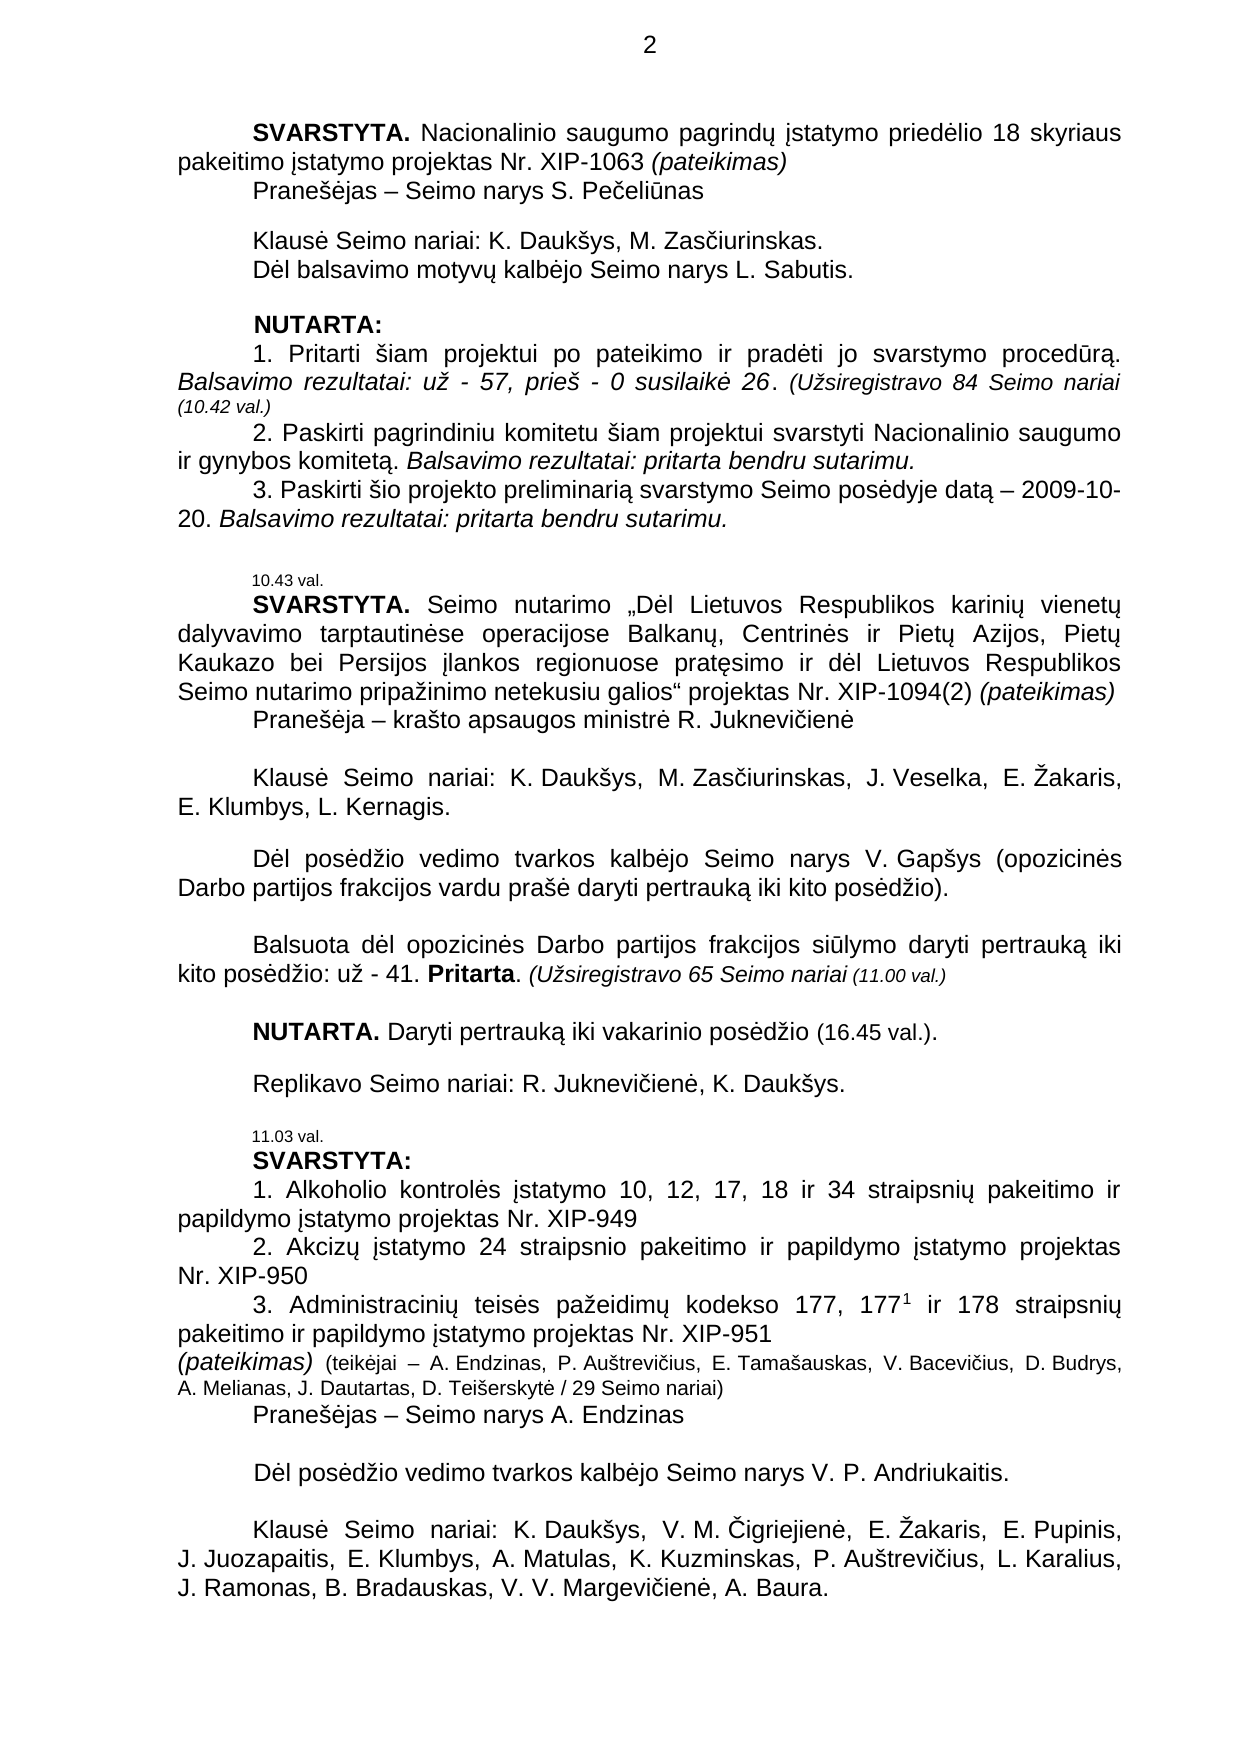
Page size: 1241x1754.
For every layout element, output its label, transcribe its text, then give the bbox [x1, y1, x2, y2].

text Klausė Seimo nariai: K. Daukšys, V. M. Čigriejienė, E. Žakaris, E. Pupinis, J. Juozapaitis, E. Klumbys, A. Matulas, K. Kuzminskas, P. Auštrevičius, L. Karalius, J. Ramonas, B. Bradauskas, V. V. Margevičienė, A. Baura. [177, 1515, 1122, 1601]
text Dėl balsavimo motyvų kalbėjo Seimo narys L. Sabutis. [177, 255, 1122, 283]
text 1. Pritarti šiam projektui po pateikimo ir pradėti jo svarstymo procedūrą. Balsavimo rezultatai: už - 57, prieš - 0 susilaikė 26. (Užsiregistravo 84 Seimo nariai (10.42 val.) [177, 338, 1122, 418]
text Pranešėja – krašto apsaugos ministrė R. Juknevičienė [177, 705, 1122, 734]
text 1. Alkoholio kontrolės įstatymo 10, 12, 17, 18 ir 34 straipsnių pakeitimo ir papildymo įstatymo projektas Nr. XIP-949 [177, 1175, 1122, 1232]
text 10.43 val. [177, 571, 1122, 590]
text 11.03 val. [177, 1127, 1122, 1146]
text Replikavo Seimo nariai: R. Juknevičienė, K. Daukšys. [177, 1069, 1122, 1098]
text Dėl posėdžio vedimo tvarkos kalbėjo Seimo narys V. Gapšys (opozicinės Darbo partijos frakcijos vardu prašė daryti pertrauką iki kito posėdžio). [177, 844, 1122, 902]
text NUTARTA: [177, 310, 1122, 338]
text SVARSTYTA: [177, 1146, 1122, 1175]
text Klausė Seimo nariai: K. Daukšys, M. Zasčiurinskas. [177, 226, 1122, 255]
text (pateikimas) (teikėjai – A. Endzinas, P. Auštrevičius, E. Tamašauskas, V. Bacevičius, D. Budrys, A. Melianas, J. Dautartas, D. Teišerskytė / 29 Seimo nariai) [177, 1347, 1122, 1400]
text 3. Paskirti šio projekto preliminarią svarstymo Seimo posėdyje datą – 2009-10-20. Balsavimo rezultatai: pritarta bendru sutarimu. [177, 475, 1122, 533]
text 2. Paskirti pagrindiniu komitetu šiam projektui svarstyti Nacionalinio saugumo ir gynybos komitetą. Balsavimo rezultatai: pritarta bendru sutarimu. [177, 418, 1122, 475]
text Dėl posėdžio vedimo tvarkos kalbėjo Seimo narys V. P. Andriukaitis. [177, 1457, 1122, 1486]
text SVARSTYTA. Nacionalinio saugumo pagrindų įstatymo priedėlio 18 skyriaus pakeitimo įstatymo projektas Nr. XIP-1063 (pateikimas) [177, 118, 1122, 176]
text Klausė Seimo nariai: K. Daukšys, M. Zasčiurinskas, J. Veselka, E. Žakaris, E. Klumbys, L. Kernagis. [177, 763, 1122, 820]
text SVARSTYTA. Seimo nutarimo „Dėl Lietuvos Respublikos karinių vienetų dalyvavimo tarptautinėse operacijose Balkanų, Centrinės ir Pietų Azijos, Pietų Kaukazo bei Persijos įlankos regionuose pratęsimo ir dėl Lietuvos Respublikos Seimo nutarimo pripažinimo netekusiu galios“ projektas Nr. XIP-1094(2) (pateikimas) [177, 590, 1122, 705]
text Balsuota dėl opozicinės Darbo partijos frakcijos siūlymo daryti pertrauką iki kito posėdžio: už - 41. Pritarta. (Užsiregistravo 65 Seimo nariai (11.00 val.) [177, 930, 1122, 988]
text 3. Administracinių teisės pažeidimų kodekso 177, 1771 ir 178 straipsnių pakeitimo ir papildymo įstatymo projektas Nr. XIP-951 [177, 1290, 1122, 1347]
text Pranešėjas – Seimo narys S. Pečeliūnas [177, 176, 1122, 204]
text Pranešėjas – Seimo narys A. Endzinas [177, 1400, 1122, 1429]
text NUTARTA. Daryti pertrauką iki vakarinio posėdžio (16.45 val.). [177, 1017, 1122, 1045]
text 2. Akcizų įstatymo 24 straipsnio pakeitimo ir papildymo įstatymo projektas Nr. XIP-950 [177, 1232, 1122, 1290]
